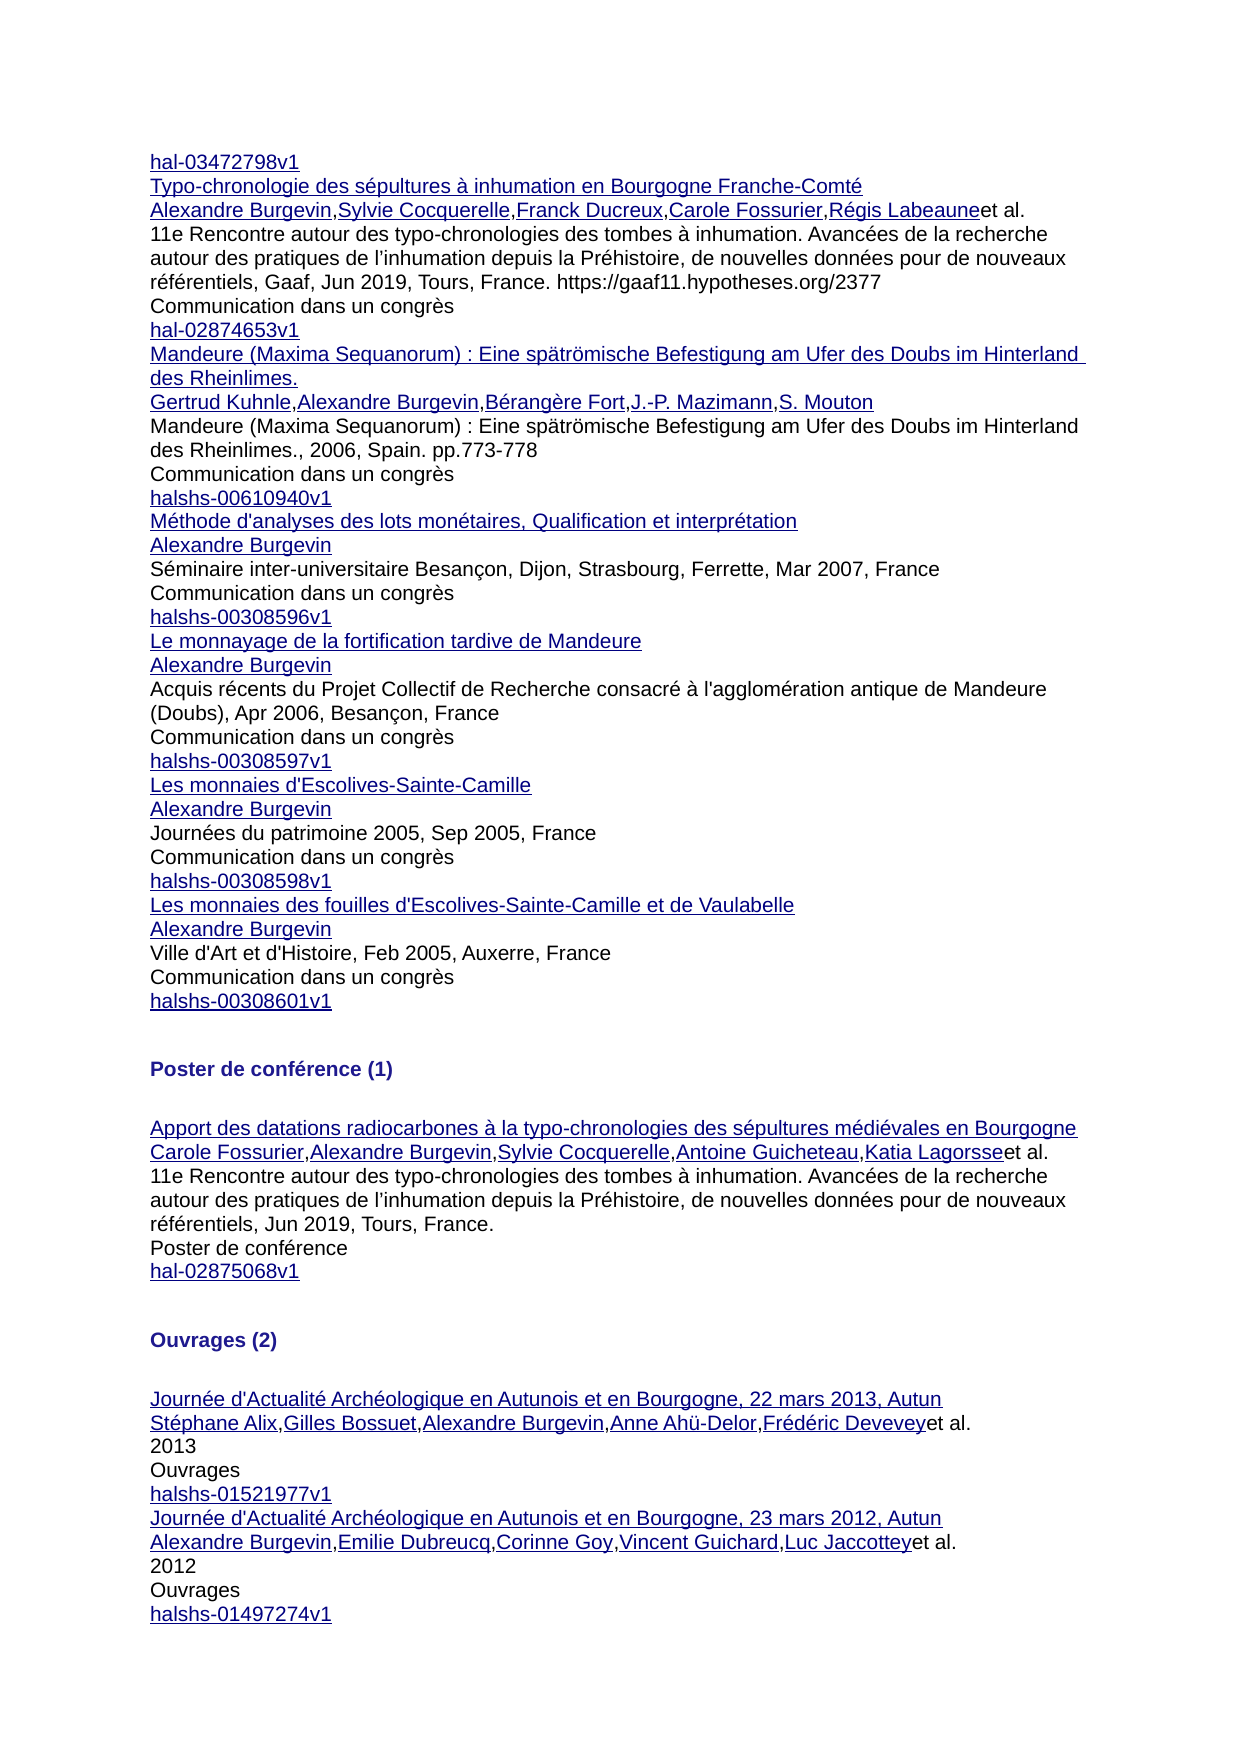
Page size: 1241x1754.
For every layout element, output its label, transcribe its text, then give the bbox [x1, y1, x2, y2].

table_cell Les monnaies d'Escolives-Sainte-Camille Alexandre Burgevin Journées du patrimoine 2005, Sep 2005, France Communication dans un congrès halshs-00308598v1 [150, 773, 1090, 893]
table_cell Méthode d'analyses des lots monétaires, Qualification et interprétation Alexandre Burgevin Séminaire inter-universitaire Besançon, Dijon, Strasbourg, Ferrette, Mar 2007, France Communication dans un congrès halshs-00308596v1 [150, 509, 1090, 629]
table_cell Les monnaies des fouilles d'Escolives-Sainte-Camille et de Vaulabelle Alexandre Burgevin Ville d'Art et d'Histoire, Feb 2005, Auxerre, France Communication dans un congrès halshs-00308601v1 [150, 893, 1090, 1012]
table_cell Le monnayage de la fortification tardive de Mandeure Alexandre Burgevin Acquis récents du Projet Collectif de Recherche consacré à l'agglomération antique de Mandeure (Doubs), Apr 2006, Besançon, France Communication dans un congrès halshs-00308597v1 [150, 629, 1090, 773]
subtitle Ouvrages (2) [150, 1328, 1090, 1352]
table_header Apport des datations radiocarbones à la typo-chronologies des sépultures médiévales en Bourgogne Carole Fossurier,Alexandre Burgevin,Sylvie Cocquerelle,Antoine Guicheteau,Katia Lagorsseet al. 11e Rencontre autour des typo-chronologies des tombes à inhumation. Avancées de la recherche autour des pratiques de l’inhumation depuis la Préhistoire, de nouvelles données pour de nouveaux référentiels, Jun 2019, Tours, France. Poster de conférence hal-02875068v1 [150, 1116, 1090, 1283]
table_header Journée d'Actualité Archéologique en Autunois et en Bourgogne, 22 mars 2013, Autun Stéphane Alix,Gilles Bossuet,Alexandre Burgevin,Anne Ahü-Delor,Frédéric Deveveyet al. 2013 Ouvrages halshs-01521977v1 [150, 1386, 1090, 1506]
subtitle Poster de conférence (1) [150, 1057, 1090, 1081]
table_header L'âge du Bronze et les Schlitzgruben, récit d'une extinction Vincent Riquier,Ginette Auxiette,Emmanuel Ghesquière,Yann Lorin,Nathalie Achard-Coromptet al. Bronze 2019 : 20 ans de recherches, Jun 2019, Bayeux, France. pp.399-408 Communication dans un congrès hal-03472798v1 [150, 150, 1090, 174]
table_cell Mandeure (Maxima Sequanorum) : Eine spätrömische Befestigung am Ufer des Doubs im Hinterland des Rheinlimes. Gertrud Kuhnle,Alexandre Burgevin,Bérangère Fort,J.-P. Mazimann,S. Mouton Mandeure (Maxima Sequanorum) : Eine spätrömische Befestigung am Ufer des Doubs im Hinterland des Rheinlimes., 2006, Spain. pp.773-778 Communication dans un congrès halshs-00610940v1 [150, 342, 1090, 509]
table_cell Journée d'Actualité Archéologique en Autunois et en Bourgogne, 23 mars 2012, Autun Alexandre Burgevin,Emilie Dubreucq,Corinne Goy,Vincent Guichard,Luc Jaccotteyet al. 2012 Ouvrages halshs-01497274v1 [150, 1506, 1090, 1626]
table_cell Typo-chronologie des sépultures à inhumation en Bourgogne Franche-Comté Alexandre Burgevin,Sylvie Cocquerelle,Franck Ducreux,Carole Fossurier,Régis Labeauneet al. 11e Rencontre autour des typo-chronologies des tombes à inhumation. Avancées de la recherche autour des pratiques de l’inhumation depuis la Préhistoire, de nouvelles données pour de nouveaux référentiels, Gaaf, Jun 2019, Tours, France. https://gaaf11.hypotheses.org/2377 Communication dans un congrès hal-02874653v1 [150, 174, 1090, 342]
